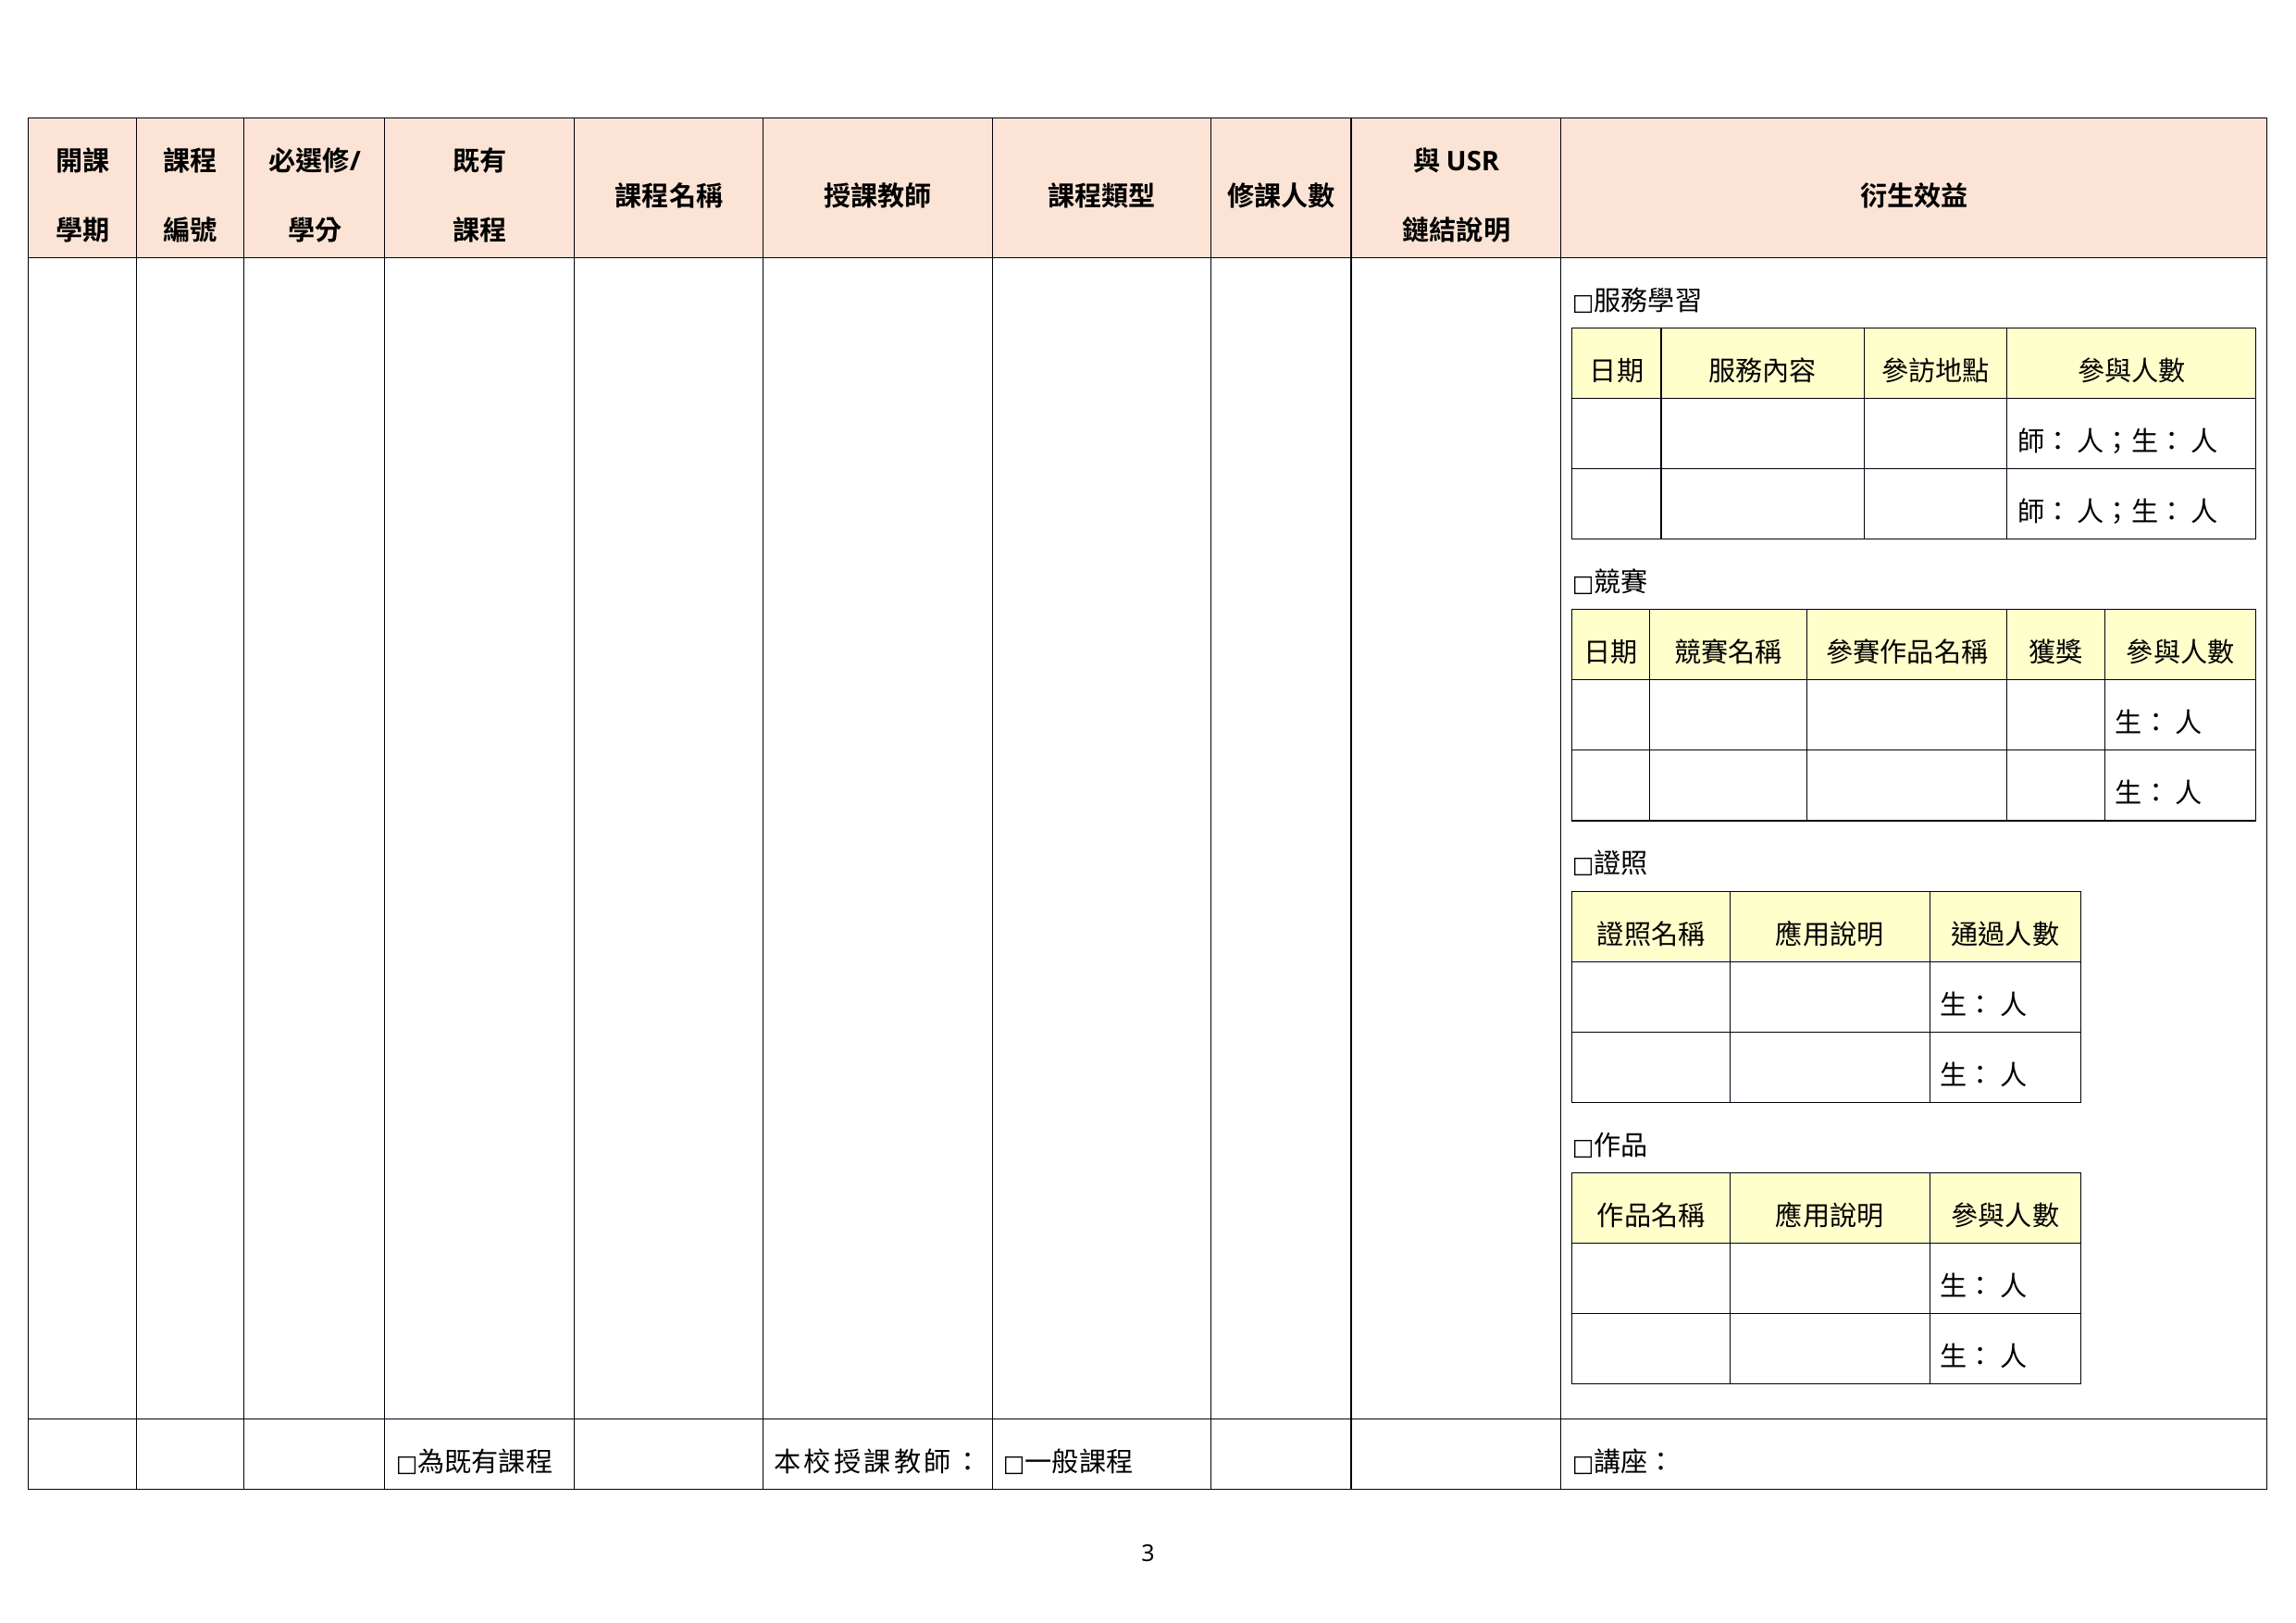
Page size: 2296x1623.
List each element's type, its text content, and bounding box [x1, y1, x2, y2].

table_header 作品名稱 [1572, 1173, 1730, 1243]
table_cell [1572, 469, 1660, 539]
table_cell [1731, 1244, 1930, 1313]
table_cell [1865, 469, 2006, 539]
table_cell [1662, 399, 1864, 468]
table_header 服務內容 [1662, 328, 1864, 398]
table_cell [29, 1419, 136, 1489]
table_cell [2007, 750, 2104, 820]
table_cell [1211, 1419, 1350, 1489]
table_cell [1572, 750, 1649, 820]
table_header 課程名稱 [575, 118, 763, 257]
table_cell [137, 1419, 243, 1489]
table_cell 生： 人 [1930, 1244, 2080, 1313]
table_cell [244, 1419, 384, 1489]
table_cell 本校授課教師： [763, 1419, 992, 1489]
table_header 課程類型 [993, 118, 1210, 257]
table_cell [1662, 469, 1864, 539]
table_header 開課 學期 [29, 118, 136, 257]
table_cell [29, 258, 136, 1419]
table_header 課程 編號 [137, 118, 243, 257]
table_header 與USR 鏈結說明 [1352, 118, 1560, 257]
table_cell [1731, 962, 1930, 1031]
table_cell [385, 258, 574, 1419]
table_header 獲獎 [2007, 610, 2104, 679]
table_header 證照名稱 [1572, 892, 1730, 960]
table_cell [1572, 1244, 1730, 1313]
table_cell [1807, 750, 2006, 820]
table_cell □為既有課程 [385, 1419, 574, 1489]
table_cell [1572, 1033, 1730, 1102]
table_header 修課人數 [1211, 118, 1350, 257]
table_header 競賽名稱 [1650, 610, 1806, 679]
table_cell □一般課程 [993, 1419, 1210, 1489]
table_cell [1572, 1314, 1730, 1383]
table_header 應用說明 [1731, 1173, 1930, 1243]
table_cell [993, 258, 1210, 1419]
table_header 既有 課程 [385, 118, 574, 257]
table_cell [575, 258, 763, 1419]
table_header 參與人數 [2105, 610, 2255, 679]
table_header 參訪地點 [1865, 328, 2006, 398]
table_cell 生： 人 [2105, 680, 2255, 750]
table_header 必選修/ 學分 [244, 118, 384, 257]
table_cell 生： 人 [1930, 1314, 2080, 1383]
table_cell 生： 人 [1930, 1033, 2080, 1102]
table_cell [1650, 750, 1806, 820]
table_cell [1352, 258, 1560, 1419]
table_cell 生： 人 [1930, 962, 2080, 1031]
table_header 通過人數 [1930, 892, 2080, 960]
table_header 授課教師 [763, 118, 992, 257]
table_cell 師： 人；生： 人 [2007, 469, 2255, 539]
table_cell [1572, 399, 1660, 468]
table_cell [1731, 1314, 1930, 1383]
table_cell [1572, 962, 1730, 1031]
table_cell [1572, 680, 1649, 750]
table_header 日期 [1572, 610, 1649, 679]
table_cell 生： 人 [2105, 750, 2255, 820]
table_header 衍生效益 [1561, 118, 2266, 257]
table_cell [1865, 399, 2006, 468]
table_header 參與人數 [1930, 1173, 2080, 1243]
table_cell □服務學習 □競賽 □證照 □作品 [1561, 258, 2266, 1419]
table_cell [763, 258, 992, 1419]
table_cell [2007, 680, 2104, 750]
table_cell [1650, 680, 1806, 750]
table_cell [1211, 258, 1350, 1419]
table_cell [1807, 680, 2006, 750]
table_header 日期 [1572, 328, 1660, 398]
table_header 參與人數 [2007, 328, 2255, 398]
table_header 應用說明 [1731, 892, 1930, 960]
table_cell [575, 1419, 763, 1489]
table_cell [244, 258, 384, 1419]
table_cell [137, 258, 243, 1419]
table_cell 師： 人；生： 人 [2007, 399, 2255, 468]
table_cell [1731, 1033, 1930, 1102]
table_cell [1352, 1419, 1560, 1489]
table_header 參賽作品名稱 [1807, 610, 2006, 679]
table_cell □講座： [1561, 1419, 2266, 1489]
